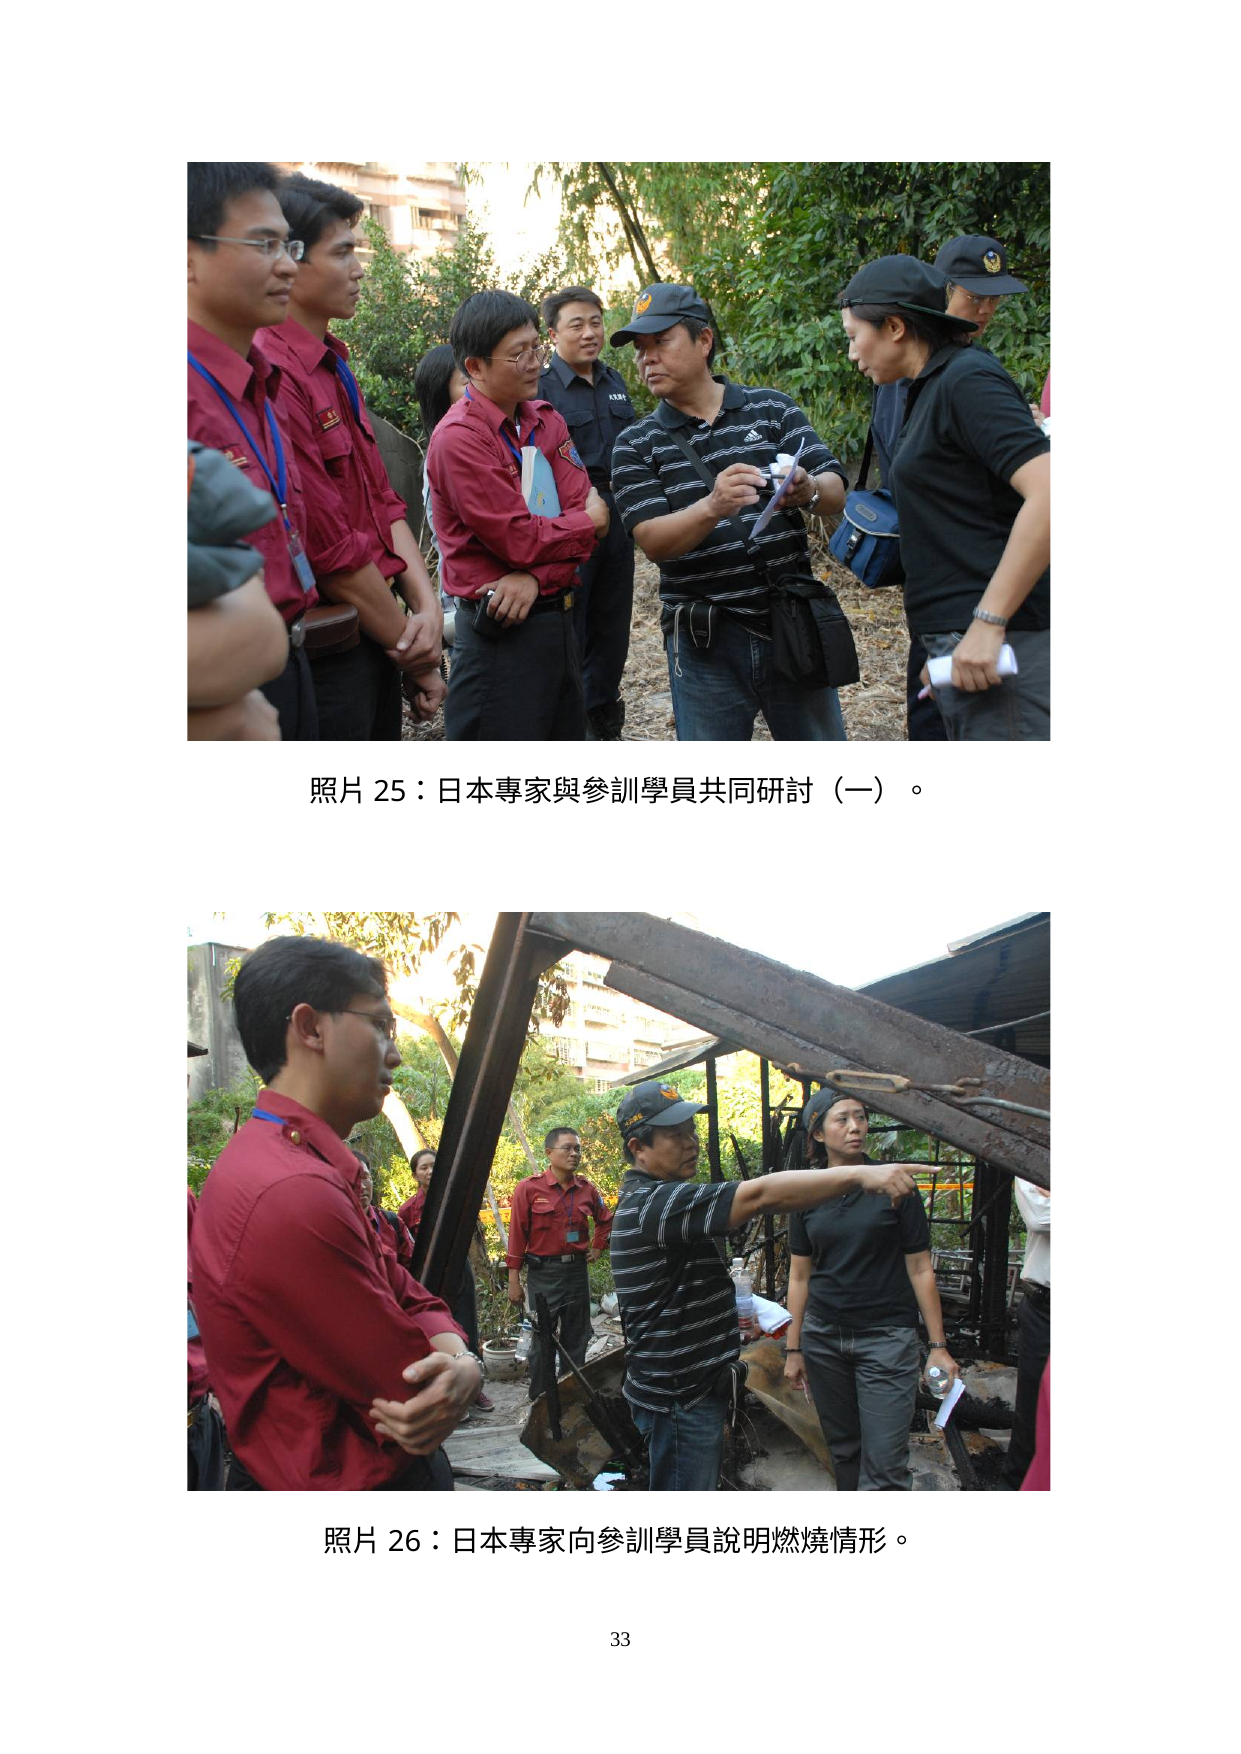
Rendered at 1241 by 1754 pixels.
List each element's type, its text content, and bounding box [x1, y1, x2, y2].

text 照片25：日本專家與參訓學員共同研討（一）。 [187, 751, 1053, 826]
picture [187, 162, 1051, 741]
text 照片26：日本專家向參訓學員說明燃燒情形。 [187, 1501, 1053, 1576]
picture [187, 912, 1051, 1491]
